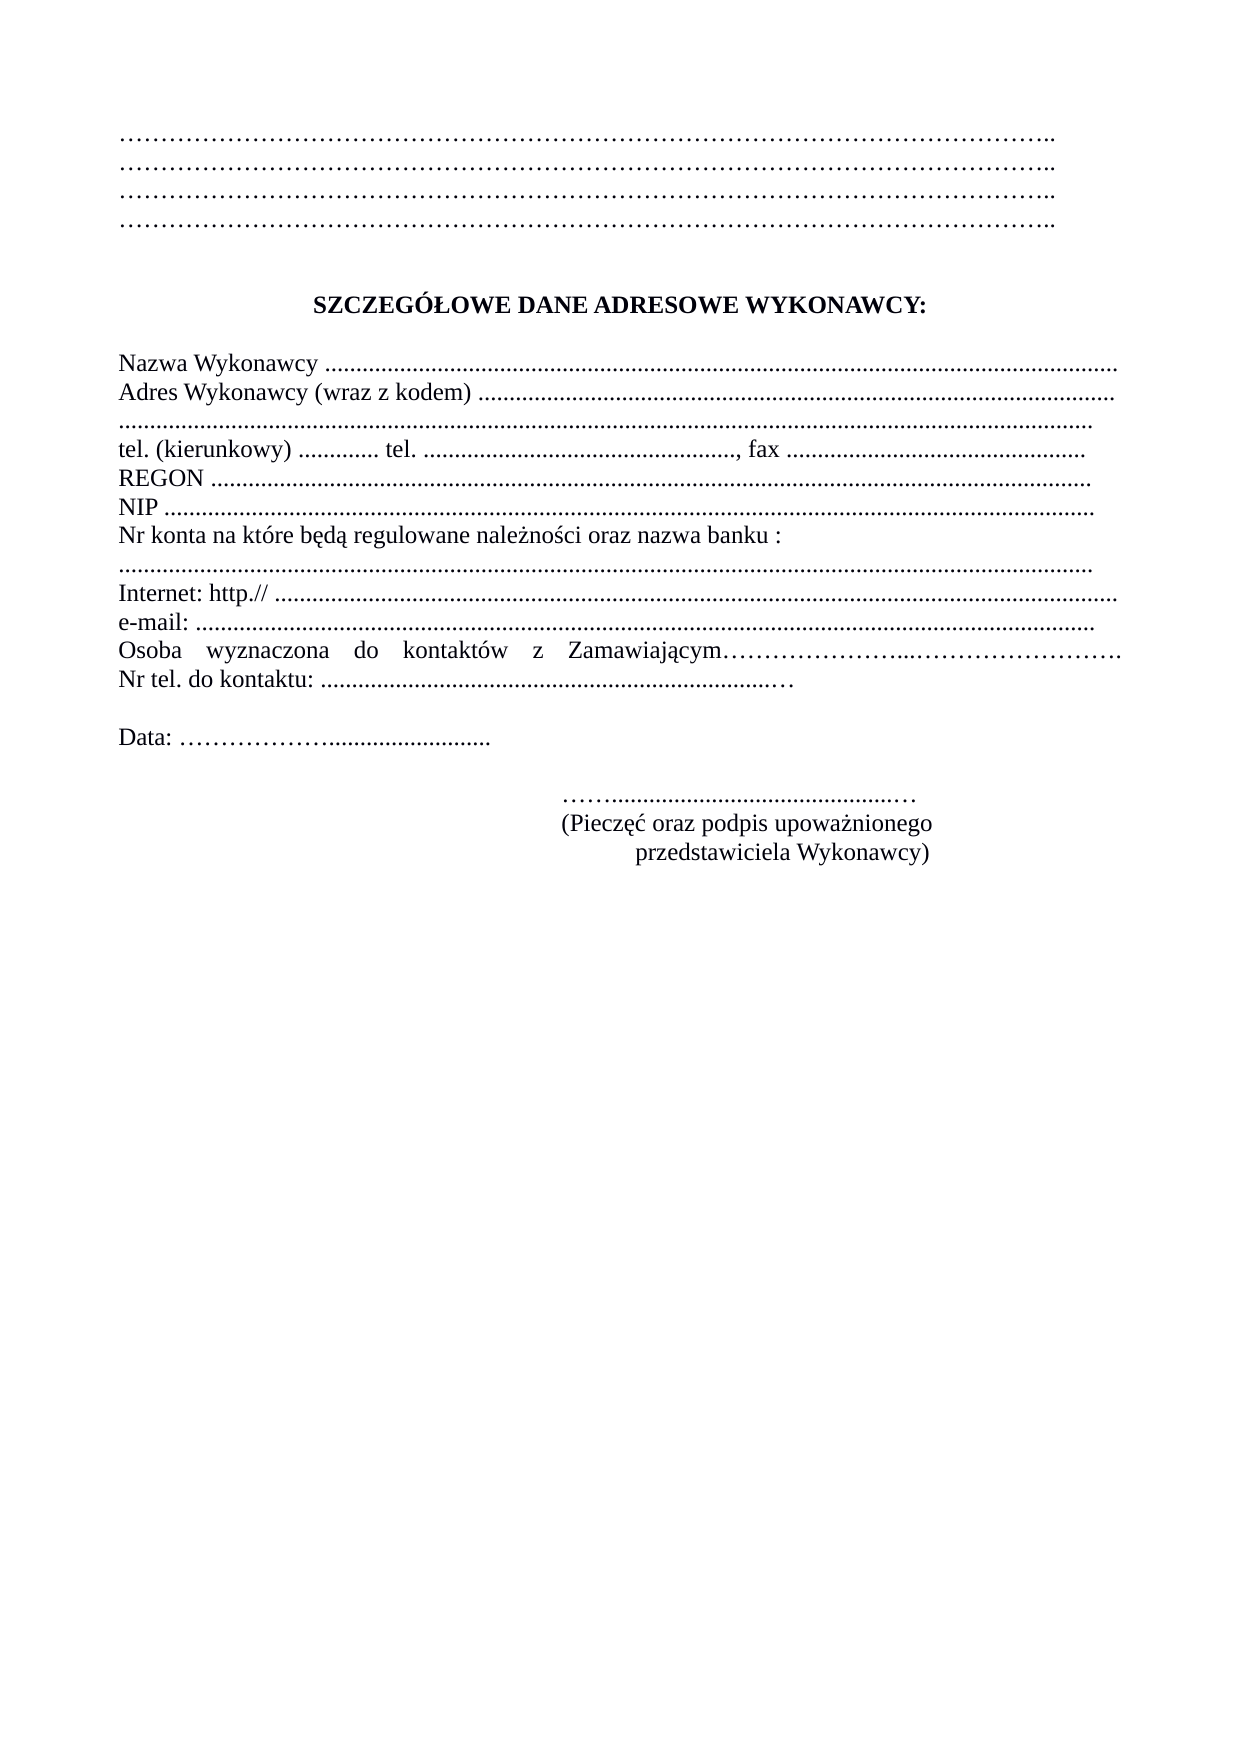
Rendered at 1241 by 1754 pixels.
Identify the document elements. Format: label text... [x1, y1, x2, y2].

text …….............................................… [118, 779, 1122, 808]
text ............................................................................................................................................................ [118, 406, 1122, 434]
text Nazwa Wykonawcy ............................................................................................................................... [118, 348, 1122, 377]
text tel. (kierunkowy) ............. tel. .................................................., fax ................................................ [118, 434, 1122, 463]
text REGON ............................................................................................................................................. [118, 463, 1122, 492]
text Adres Wykonawcy (wraz z kodem) ...................................................................................................... [118, 377, 1122, 406]
text SZCZEGÓŁOWE DANE ADRESOWE WYKONAWCY: [118, 291, 1122, 319]
text ………………………………………………………………………………………………….. ………………………………………………………………………………………………….. [118, 118, 1122, 176]
text ………………………………………………………………………………………………….. ………………………………………………………………………………………………….. [118, 176, 1122, 233]
text (Pieczęć oraz podpis upoważnionego [118, 808, 1122, 837]
text Nr konta na które będą regulowane należności oraz nazwa banku : [118, 521, 1122, 549]
text Osoba wyznaczona do kontaktów z Zamawiającym…………………...……………………. Nr tel. do kontaktu: ........................................................................… [118, 636, 1122, 693]
text ............................................................................................................................................................ [118, 549, 1122, 578]
text NIP ..................................................................................................................................................... [118, 492, 1122, 521]
text Internet: http.// ....................................................................................................................................... [118, 578, 1122, 607]
text przedstawiciela Wykonawcy) [118, 837, 1122, 866]
text Data: ……………….......................... [118, 722, 1122, 751]
text e-mail: ................................................................................................................................................ [118, 607, 1122, 636]
